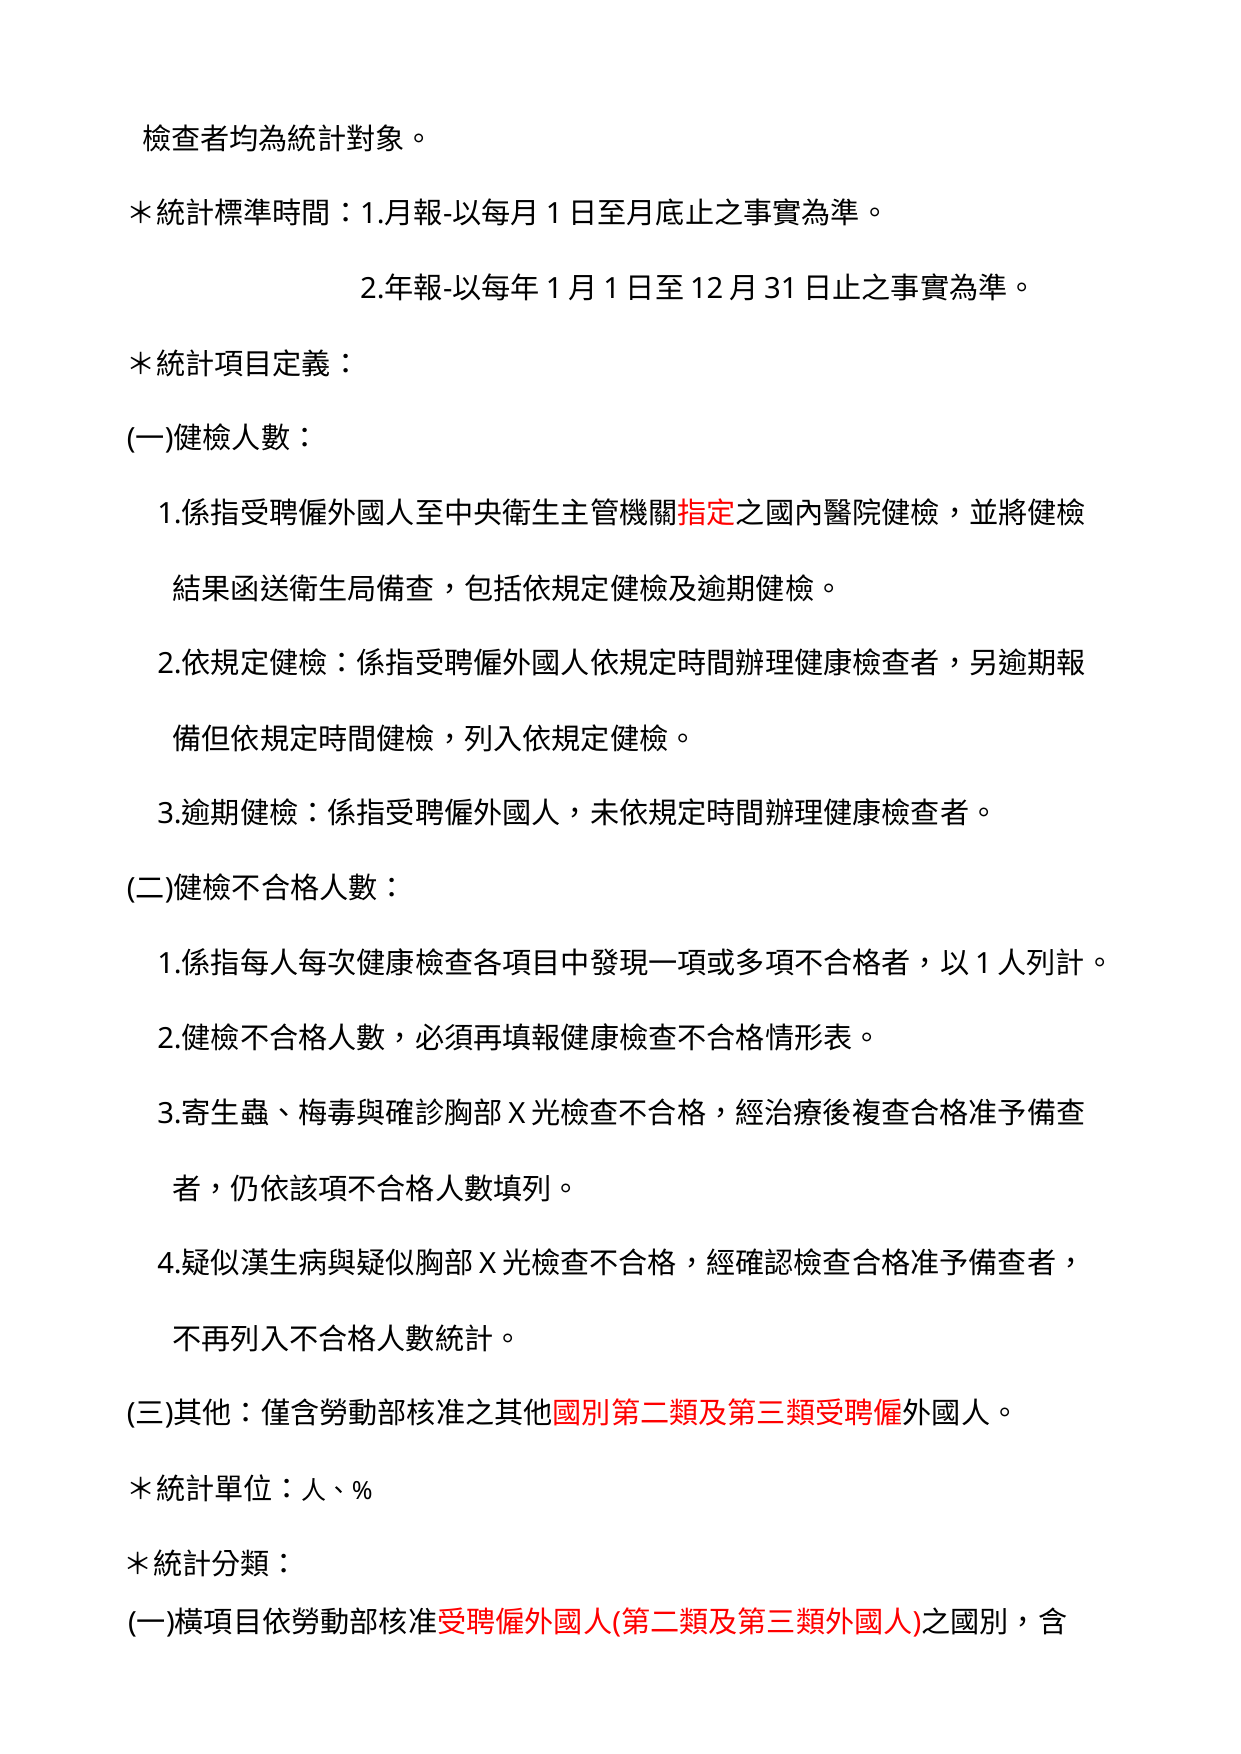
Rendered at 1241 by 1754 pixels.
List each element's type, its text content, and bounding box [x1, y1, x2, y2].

table_header 檢查者均為統計對象。 ＊統計標準時間：1.月報-以每月1日至月底止之事實為準。 2.年報-以每年1月1日至12月31日止之事實為準。 ＊統計項目定義： (一)健檢人數： 1.係指受聘僱外國人至中央衛生主管機關指定之國內醫院健檢，並將健檢 結果函送衛生局備查，包括依規定健檢及逾期健檢。 2.依規定健檢：係指受聘僱外國人依規定時間辦理健康檢查者，另逾期報 備但依規定時間健檢，列入依規定健檢。 3.逾期健檢：係指受聘僱外國人，未依規定時間辦理健康檢查者。 (二)健檢不合格人數： 1.係指每人每次健康檢查各項目中發現一項或多項不合格者，以1人列計。 2.健檢不合格人數，必須再填報健康檢查不合格情形表。 3.寄生蟲、梅毒與確診胸部X光檢查不合格，經治療後複查合格准予備查 者，仍依該項不合格人數填列。 4.疑似漢生病與疑似胸部X光檢查不合格，經確認檢查合格准予備查者， 不再列入不合格人數統計。 (三)其他：僅含勞動部核准之其他國別第二類及第三類受聘僱外國人。 ＊統計單位：人、% ＊統計分類： (一)橫項目依勞動部核准受聘僱外國人(第二類及第三類外國人)之國別，含 [86, 99, 1144, 1641]
